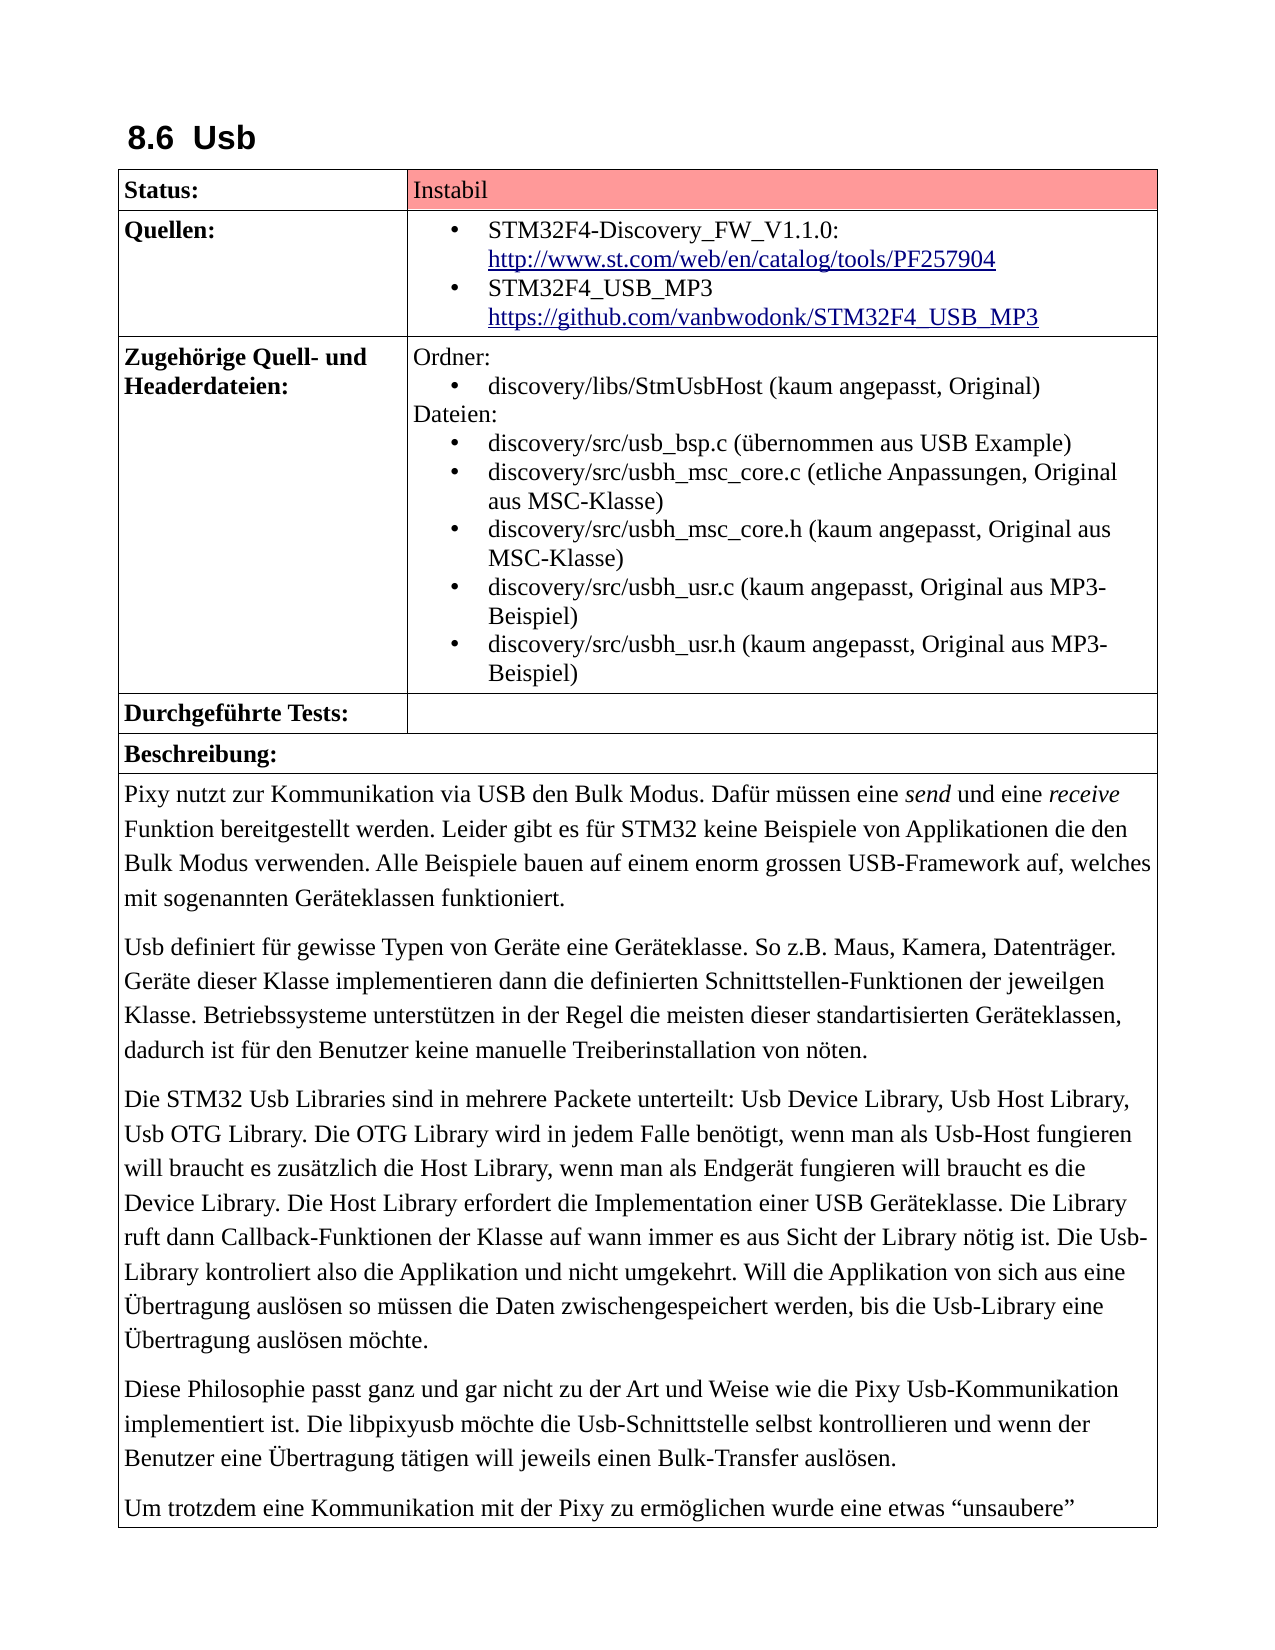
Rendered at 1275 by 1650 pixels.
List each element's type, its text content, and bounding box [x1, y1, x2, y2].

table_cell Beschreibung: [119, 734, 1157, 773]
table_cell Pixy nutzt zur Kommunikation via USB den Bulk Modus. Dafür müssen eine send und eine receive Funktion bereitgestellt werden. Leider gibt es für STM32 keine Beispiele von Applikationen die den Bulk Modus verwenden. Alle Beispiele bauen auf einem enorm grossen USB-Framework auf, welches mit sogenannten Geräteklassen funktioniert. Usb definiert für gewisse Typen von Geräte eine Geräteklasse. So z.B. Maus, Kamera, Datenträger. Geräte dieser Klasse implementieren dann die definierten Schnittstellen-Funktionen der jeweilgen Klasse. Betriebssysteme unterstützen in der Regel die meisten dieser standartisierten Geräteklassen, dadurch ist für den Benutzer keine manuelle Treiberinstallation von nöten. Die STM32 Usb Libraries sind in mehrere Packete unterteilt: Usb Device Library, Usb Host Library, Usb OTG Library. Die OTG Library wird in jedem Falle benötigt, wenn man als Usb-Host fungieren will braucht es zusätzlich die Host Library, wenn man als Endgerät fungieren will braucht es die Device Library. Die Host Library erfordert die Implementation einer USB Geräteklasse. Die Library ruft dann Callback-Funktionen der Klasse auf wann immer es aus Sicht der Library nötig ist. Die Usb-Library kontroliert also die Applikation und nicht umgekehrt. Will die Applikation von sich aus eine Übertragung auslösen so müssen die Daten zwischengespeichert werden, bis die Usb-Library eine Übertragung auslösen möchte. Diese Philosophie passt ganz und gar nicht zu der Art und Weise wie die Pixy Usb-Kommunikation implementiert ist. Die libpixyusb möchte die Usb-Schnittstelle selbst kontrollieren und wenn der Benutzer eine Übertragung tätigen will jeweils einen Bulk-Transfer auslösen. Um trotzdem eine Kommunikation mit der Pixy zu ermöglichen wurde eine etwas “unsaubere” [119, 774, 1157, 1527]
table_header Status: [119, 170, 407, 209]
table_cell [408, 694, 1157, 733]
table_header Instabil [408, 170, 1157, 209]
table_cell Durchgeführte Tests: [119, 694, 407, 733]
table_cell Ordner: discovery/libs/StmUsbHost (kaum angepasst, Original) Dateien: discovery/src/usb_bsp.c (übernommen aus USB Example) discovery/src/usbh_msc_core.c (etliche Anpassungen, Original aus MSC-Klasse) discovery/src/usbh_msc_core.h (kaum angepasst, Original aus MSC-Klasse) discovery/src/usbh_usr.c (kaum angepasst, Original aus MP3-Beispiel) discovery/src/usbh_usr.h (kaum angepasst, Original aus MP3-Beispiel) [408, 337, 1157, 693]
table_cell STM32F4-Discovery_FW_V1.1.0: http://www.st.com/web/en/catalog/tools/PF257904 STM32F4_USB_MP3 https://github.com/vanbwodonk/STM32F4_USB_MP3 [408, 211, 1157, 336]
subtitle Usb [118, 118, 1157, 157]
table_cell Zugehörige Quell- und Headerdateien: [119, 337, 407, 693]
table_cell Quellen: [119, 211, 407, 336]
